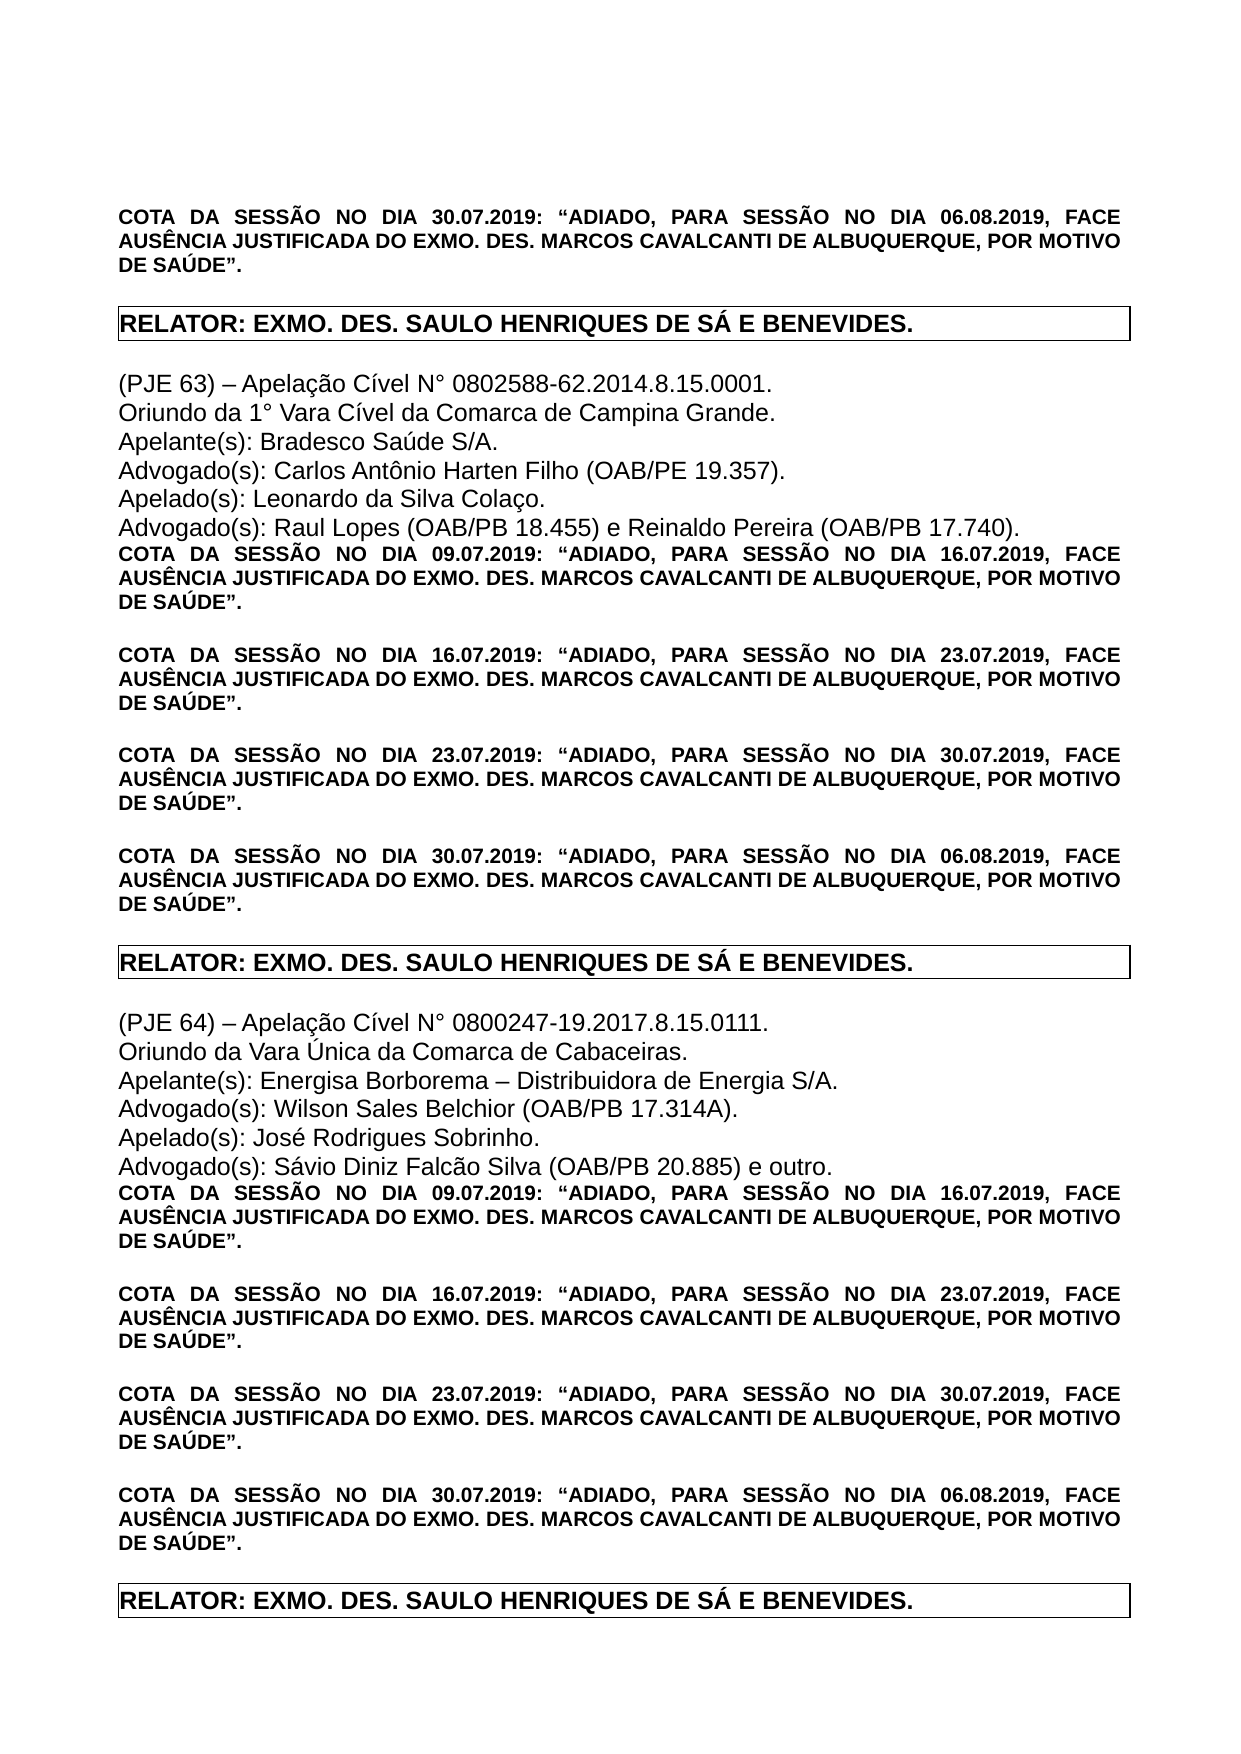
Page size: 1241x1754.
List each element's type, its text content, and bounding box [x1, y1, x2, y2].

text RELATOR: EXMO. DES. SAULO HENRIQUES DE SÁ E BENEVIDES. [119, 946, 1129, 978]
text Advogado(s): Carlos Antônio Harten Filho (OAB/PE 19.357). [118, 456, 1122, 484]
text COTA DA SESSÃO NO DIA 30.07.2019: “ADIADO, PARA SESSÃO NO DIA 06.08.2019, FACE AUSÊNCIA JUSTIFICADA DO EXMO. DES. MARCOS CAVALCANTI DE ALBUQUERQUE, POR MOTIVO DE SAÚDE”. [118, 1483, 1122, 1554]
text Advogado(s): Sávio Diniz Falcão Silva (OAB/PB 20.885) e outro. [118, 1152, 1122, 1181]
text Apelado(s): José Rodrigues Sobrinho. [118, 1123, 1122, 1152]
text COTA DA SESSÃO NO DIA 09.07.2019: “ADIADO, PARA SESSÃO NO DIA 16.07.2019, FACE AUSÊNCIA JUSTIFICADA DO EXMO. DES. MARCOS CAVALCANTI DE ALBUQUERQUE, POR MOTIVO DE SAÚDE”. [118, 542, 1122, 614]
text Apelante(s): Energisa Borborema – Distribuidora de Energia S/A. [118, 1066, 1122, 1094]
text COTA DA SESSÃO NO DIA 16.07.2019: “ADIADO, PARA SESSÃO NO DIA 23.07.2019, FACE AUSÊNCIA JUSTIFICADA DO EXMO. DES. MARCOS CAVALCANTI DE ALBUQUERQUE, POR MOTIVO DE SAÚDE”. [118, 1281, 1122, 1353]
text (PJE 63) – Apelação Cível N° 0802588-62.2014.8.15.0001. [118, 369, 1122, 398]
text Oriundo da 1° Vara Cível da Comarca de Campina Grande. [118, 398, 1122, 427]
text Advogado(s): Raul Lopes (OAB/PB 18.455) e Reinaldo Pereira (OAB/PB 17.740). [118, 513, 1122, 542]
text Advogado(s): Wilson Sales Belchior (OAB/PB 17.314A). [118, 1094, 1122, 1123]
text COTA DA SESSÃO NO DIA 16.07.2019: “ADIADO, PARA SESSÃO NO DIA 23.07.2019, FACE AUSÊNCIA JUSTIFICADA DO EXMO. DES. MARCOS CAVALCANTI DE ALBUQUERQUE, POR MOTIVO DE SAÚDE”. [118, 643, 1122, 714]
text COTA DA SESSÃO NO DIA 23.07.2019: “ADIADO, PARA SESSÃO NO DIA 30.07.2019, FACE AUSÊNCIA JUSTIFICADA DO EXMO. DES. MARCOS CAVALCANTI DE ALBUQUERQUE, POR MOTIVO DE SAÚDE”. [118, 1382, 1122, 1454]
text RELATOR: EXMO. DES. SAULO HENRIQUES DE SÁ E BENEVIDES. [119, 307, 1129, 340]
text Apelante(s): Bradesco Saúde S/A. [118, 427, 1122, 456]
text Apelado(s): Leonardo da Silva Colaço. [118, 484, 1122, 513]
text COTA DA SESSÃO NO DIA 30.07.2019: “ADIADO, PARA SESSÃO NO DIA 06.08.2019, FACE AUSÊNCIA JUSTIFICADA DO EXMO. DES. MARCOS CAVALCANTI DE ALBUQUERQUE, POR MOTIVO DE SAÚDE”. [118, 205, 1122, 277]
text COTA DA SESSÃO NO DIA 23.07.2019: “ADIADO, PARA SESSÃO NO DIA 30.07.2019, FACE AUSÊNCIA JUSTIFICADA DO EXMO. DES. MARCOS CAVALCANTI DE ALBUQUERQUE, POR MOTIVO DE SAÚDE”. [118, 743, 1122, 815]
text RELATOR: EXMO. DES. SAULO HENRIQUES DE SÁ E BENEVIDES. [119, 1584, 1129, 1617]
text (PJE 64) – Apelação Cível N° 0800247-19.2017.8.15.0111. [118, 1008, 1122, 1037]
text COTA DA SESSÃO NO DIA 30.07.2019: “ADIADO, PARA SESSÃO NO DIA 06.08.2019, FACE AUSÊNCIA JUSTIFICADA DO EXMO. DES. MARCOS CAVALCANTI DE ALBUQUERQUE, POR MOTIVO DE SAÚDE”. [118, 844, 1122, 916]
text COTA DA SESSÃO NO DIA 09.07.2019: “ADIADO, PARA SESSÃO NO DIA 16.07.2019, FACE AUSÊNCIA JUSTIFICADA DO EXMO. DES. MARCOS CAVALCANTI DE ALBUQUERQUE, POR MOTIVO DE SAÚDE”. [118, 1181, 1122, 1253]
text Oriundo da Vara Única da Comarca de Cabaceiras. [118, 1037, 1122, 1066]
